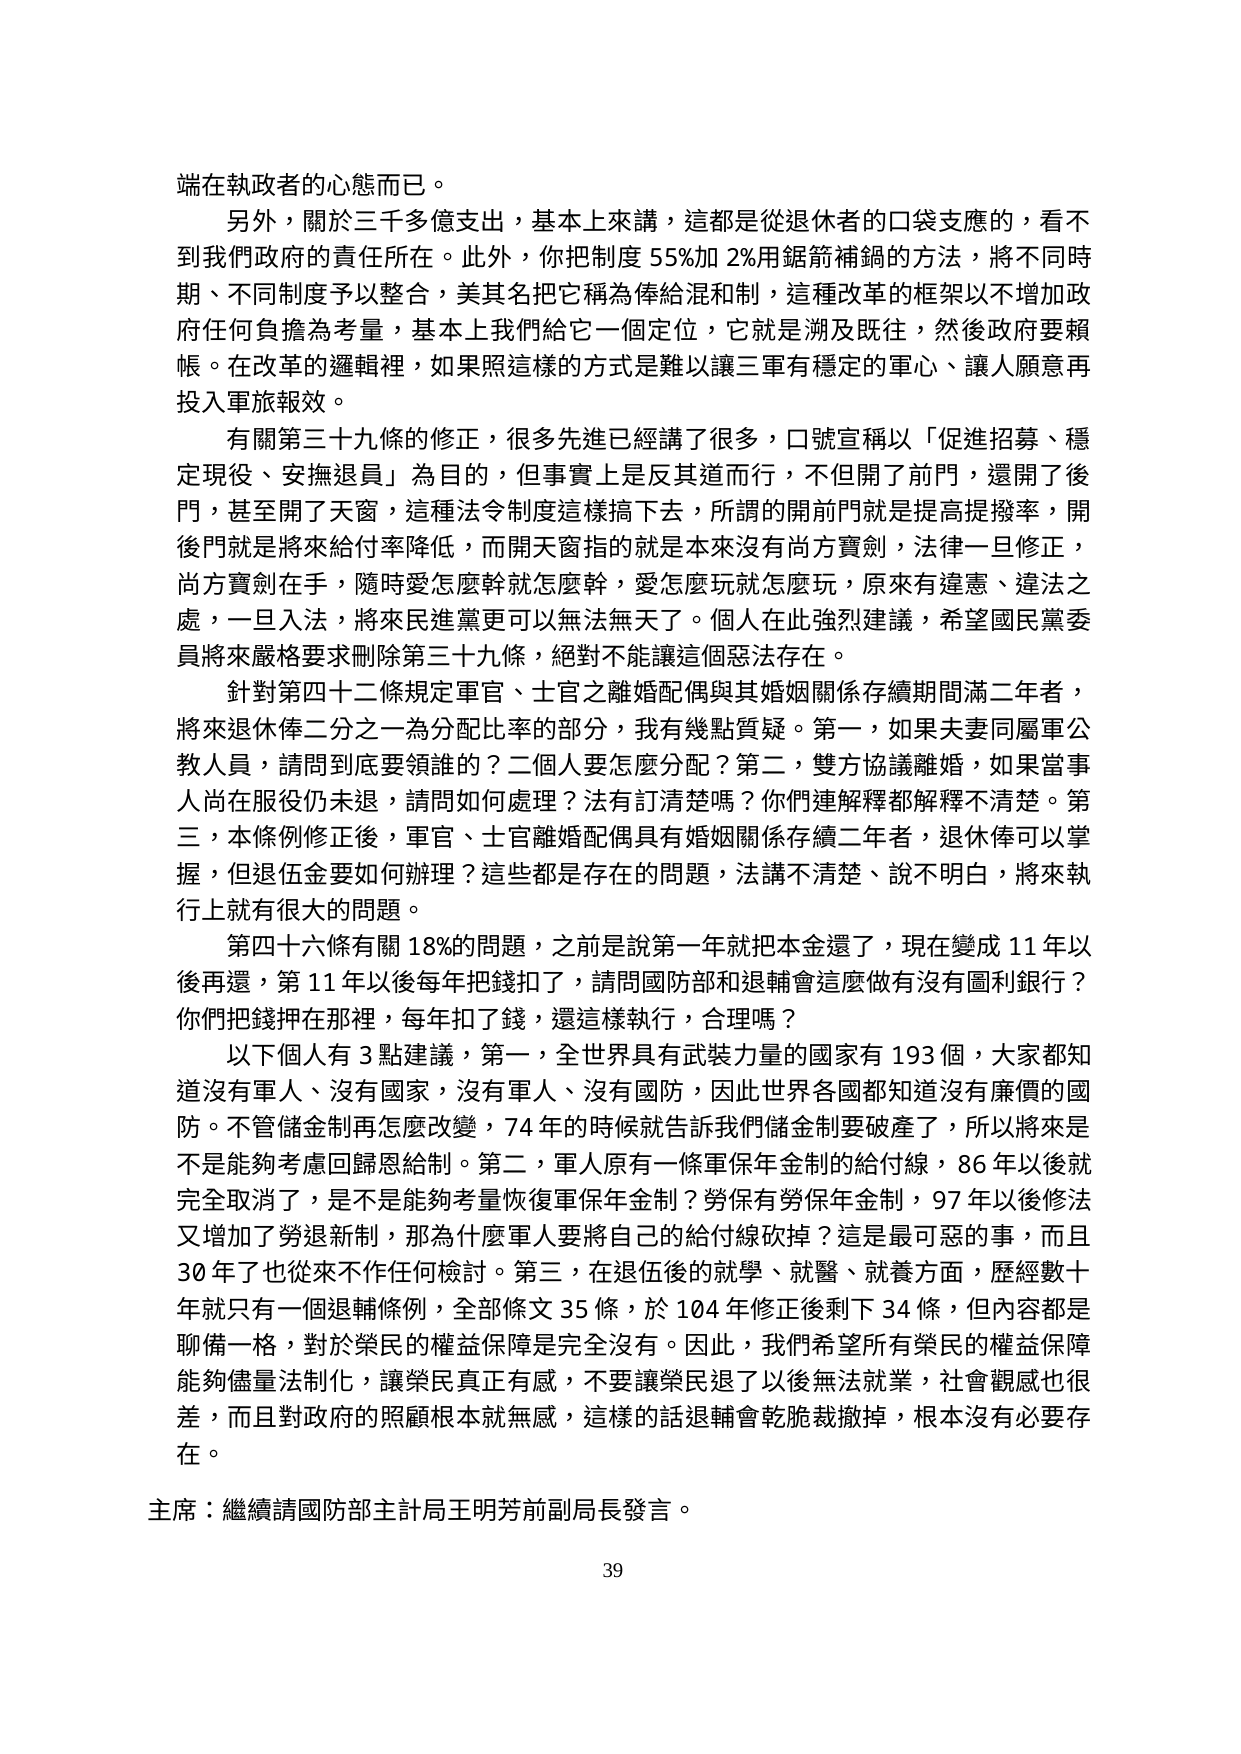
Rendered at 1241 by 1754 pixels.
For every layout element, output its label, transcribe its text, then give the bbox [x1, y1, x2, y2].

text 另外，關於三千多億支出，基本上來講，這都是從退休者的口袋支應的，看不到我們政府的責任所在。此外，你把制度55%加2%用鋸箭補鍋的方法，將不同時期、不同制度予以整合，美其名把它稱為俸給混和制，這種改革的框架以不增加政府任何負擔為考量，基本上我們給它一個定位，它就是溯及既往，然後政府要賴帳。在改革的邏輯裡，如果照這樣的方式是難以讓三軍有穩定的軍心、讓人願意再投入軍旅報效。 [176, 202, 1092, 419]
text 端在執政者的心態而已。 [176, 165, 1092, 202]
text 第四十六條有關18%的問題，之前是說第一年就把本金還了，現在變成11年以後再還，第11年以後每年把錢扣了，請問國防部和退輔會這麼做有沒有圖利銀行？你們把錢押在那裡，每年扣了錢，還這樣執行，合理嗎？ [176, 927, 1092, 1035]
text 有關第三十九條的修正，很多先進已經講了很多，口號宣稱以「促進招募、穩定現役、安撫退員」為目的，但事實上是反其道而行，不但開了前門，還開了後門，甚至開了天窗，這種法令制度這樣搞下去，所謂的開前門就是提高提撥率，開後門就是將來給付率降低，而開天窗指的就是本來沒有尚方寶劍，法律一旦修正，尚方寶劍在手，隨時愛怎麼幹就怎麼幹，愛怎麼玩就怎麼玩，原來有違憲、違法之處，一旦入法，將來民進黨更可以無法無天了。個人在此強烈建議，希望國民黨委員將來嚴格要求刪除第三十九條，絕對不能讓這個惡法存在。 [176, 419, 1092, 673]
text 主席：繼續請國防部主計局王明芳前副局長發言。 [147, 1490, 1092, 1526]
text 針對第四十二條規定軍官、士官之離婚配偶與其婚姻關係存續期間滿二年者，將來退休俸二分之一為分配比率的部分，我有幾點質疑。第一，如果夫妻同屬軍公教人員，請問到底要領誰的？二個人要怎麼分配？第二，雙方協議離婚，如果當事人尚在服役仍未退，請問如何處理？法有訂清楚嗎？你們連解釋都解釋不清楚。第三，本條例修正後，軍官、士官離婚配偶具有婚姻關係存續二年者，退休俸可以掌握，但退伍金要如何辦理？這些都是存在的問題，法講不清楚、說不明白，將來執行上就有很大的問題。 [176, 673, 1092, 927]
text 以下個人有3點建議，第一，全世界具有武裝力量的國家有193個，大家都知道沒有軍人、沒有國家，沒有軍人、沒有國防，因此世界各國都知道沒有廉價的國防。不管儲金制再怎麼改變，74年的時候就告訴我們儲金制要破產了，所以將來是不是能夠考慮回歸恩給制。第二，軍人原有一條軍保年金制的給付線，86年以後就完全取消了，是不是能夠考量恢復軍保年金制？勞保有勞保年金制，97年以後修法又增加了勞退新制，那為什麼軍人要將自己的給付線砍掉？這是最可惡的事，而且30年了也從來不作任何檢討。第三，在退伍後的就學、就醫、就養方面，歷經數十年就只有一個退輔條例，全部條文35條，於104年修正後剩下34條，但內容都是聊備一格，對於榮民的權益保障是完全沒有。因此，我們希望所有榮民的權益保障能夠儘量法制化，讓榮民真正有感，不要讓榮民退了以後無法就業，社會觀感也很差，而且對政府的照顧根本就無感，這樣的話退輔會乾脆裁撤掉，根本沒有必要存在。 [176, 1035, 1092, 1470]
